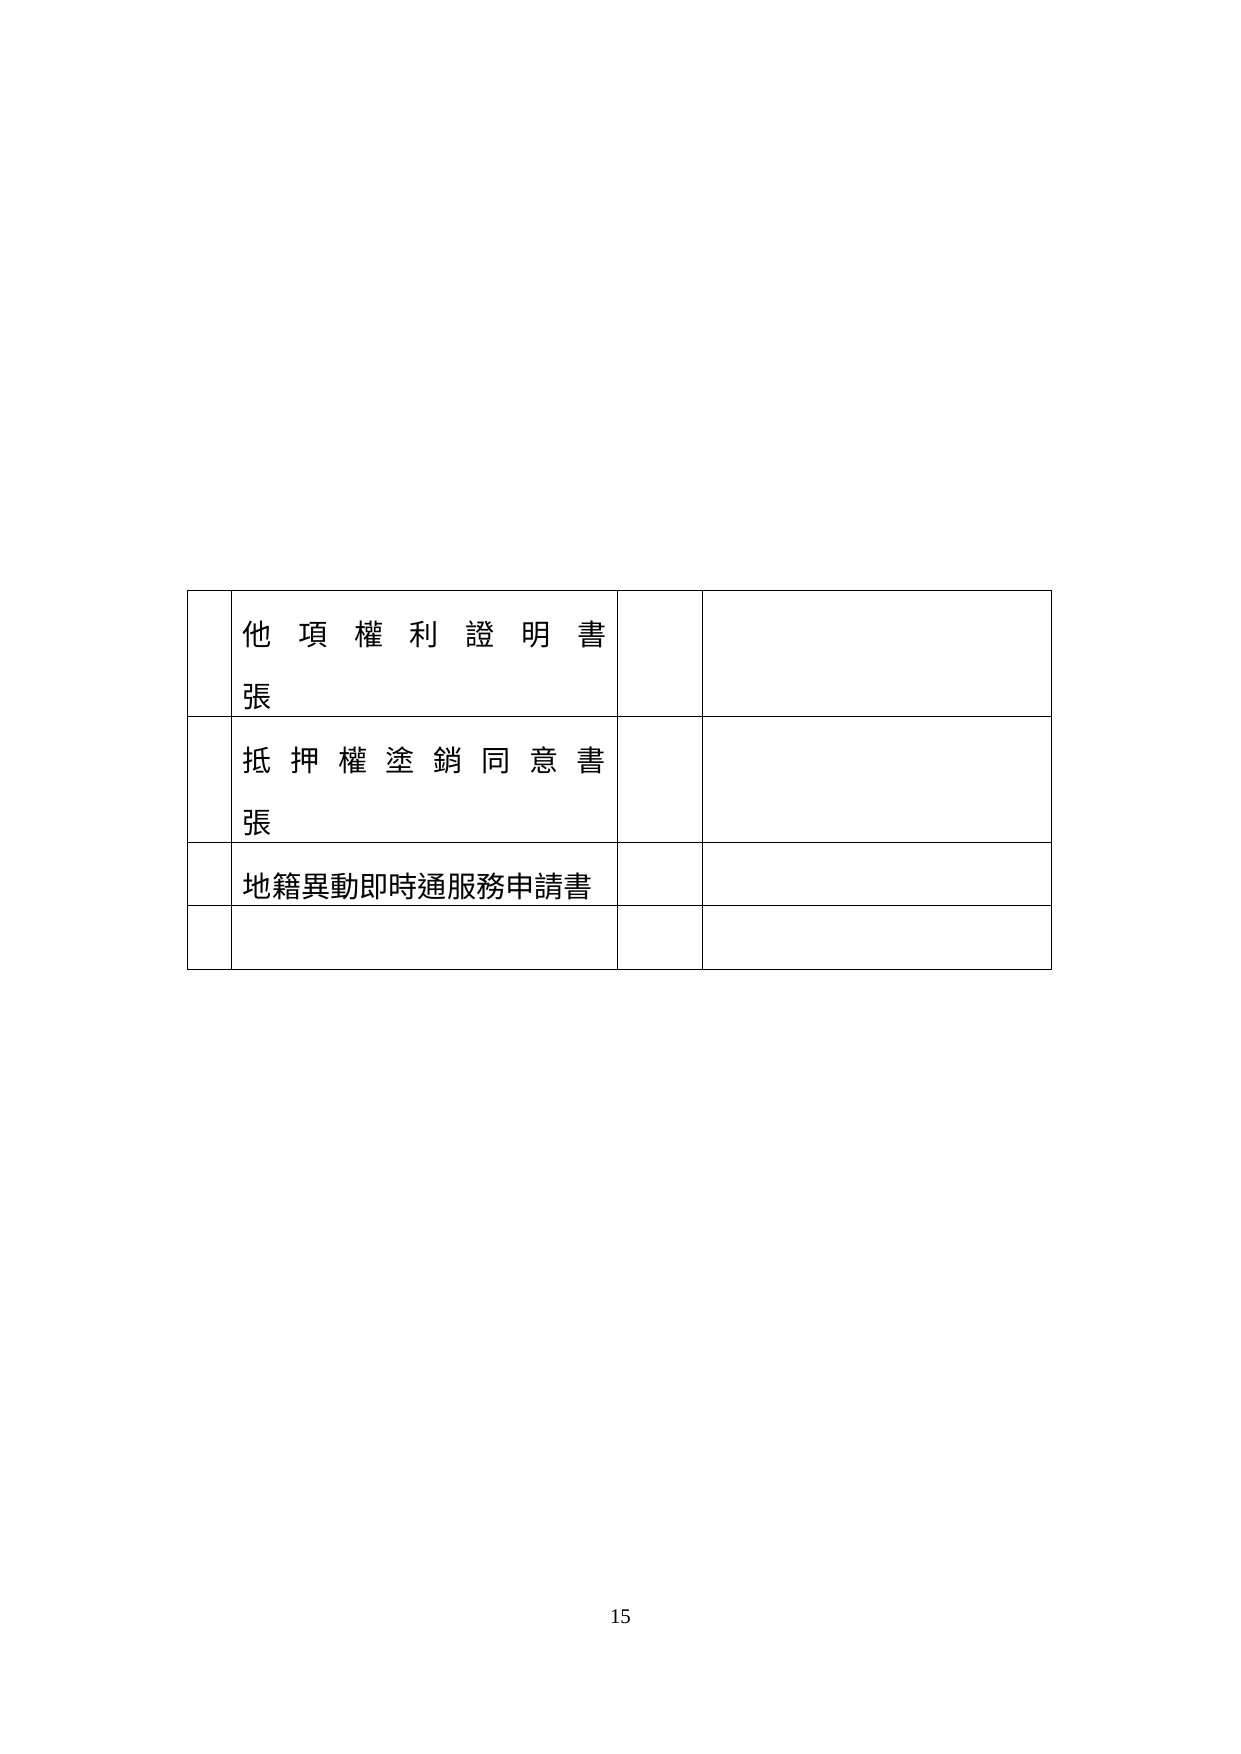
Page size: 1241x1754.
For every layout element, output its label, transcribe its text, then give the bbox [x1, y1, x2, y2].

table_cell [703, 906, 1051, 969]
table_cell [188, 843, 231, 905]
table_cell 地籍異動即時通服務申請書 [232, 843, 617, 905]
table_cell [703, 591, 1051, 716]
table_cell [188, 591, 231, 716]
table_cell [618, 843, 702, 905]
table_cell 他項權利證明書 張 [232, 591, 617, 716]
table_cell [703, 843, 1051, 905]
table_cell 抵押權塗銷同意書 張 [232, 717, 617, 842]
table_cell [703, 717, 1051, 842]
table_cell [618, 591, 702, 716]
table_cell [188, 717, 231, 842]
table_cell [188, 906, 231, 969]
table_cell [618, 717, 702, 842]
table_cell [618, 906, 702, 969]
table_cell [232, 906, 617, 969]
